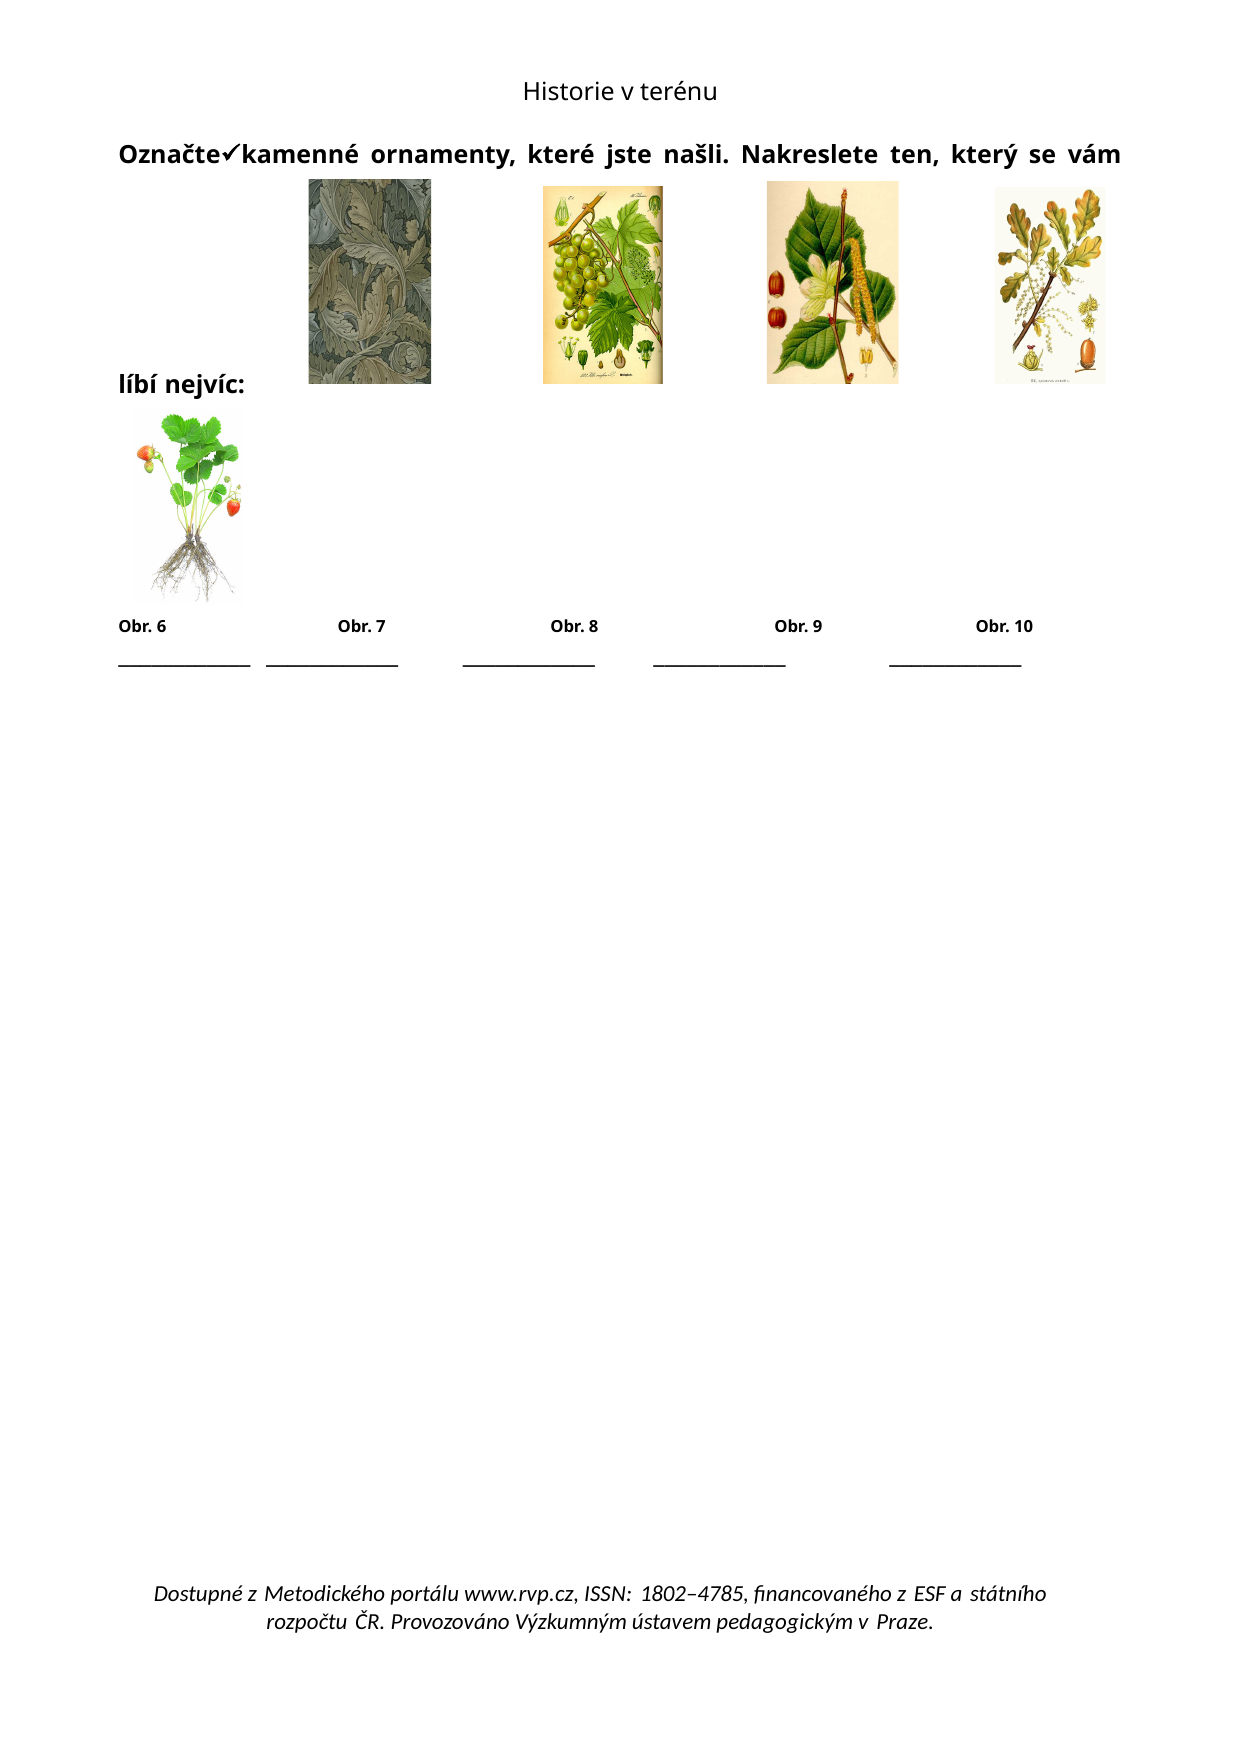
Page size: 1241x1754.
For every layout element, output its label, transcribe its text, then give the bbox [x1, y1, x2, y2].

text ____________ ____________ ____________ ____________ ____________ [118, 637, 1122, 671]
text Označtekamenné ornamenty, které jste našli. Nakreslete ten, který se vám líbí nejvíc: [118, 137, 1122, 615]
picture [766, 181, 899, 384]
picture [994, 187, 1106, 384]
picture [543, 186, 663, 384]
picture [134, 409, 243, 606]
text Obr. 6 Obr. 7 Obr. 8 Obr. 9 Obr. 10 [118, 615, 1122, 637]
picture [308, 179, 432, 384]
